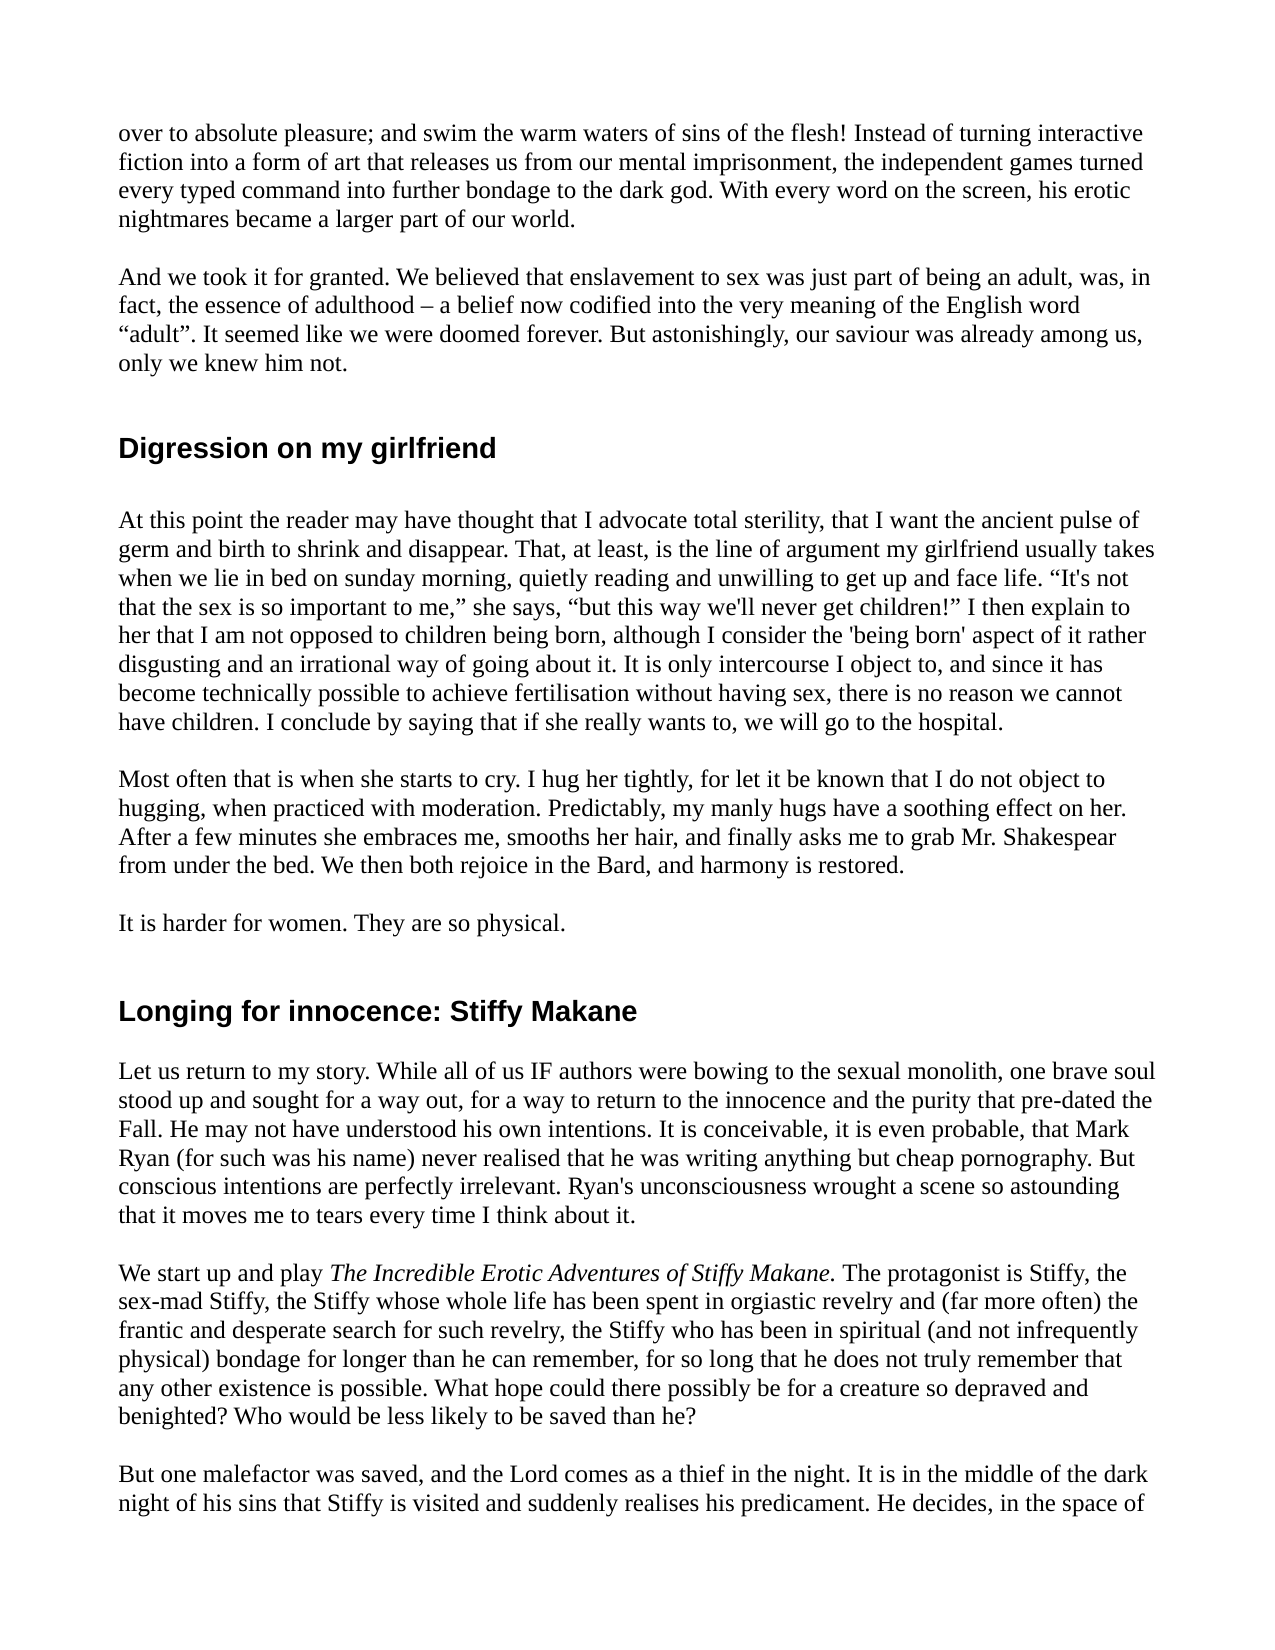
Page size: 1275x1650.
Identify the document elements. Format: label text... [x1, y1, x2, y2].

text over to absolute pleasure; and swim the warm waters of sins of the flesh! Instead of turning interactive fiction into a form of art that releases us from our mental imprisonment, the independent games turned every typed command into further bondage to the dark god. With every word on the screen, his erotic nightmares became a larger part of our world. [118, 118, 1157, 233]
subtitle Digression on my girlfriend [118, 431, 1157, 464]
text It is harder for women. They are so physical. [118, 908, 1157, 937]
subtitle Longing for innocence: Stiffy Makane [118, 994, 1157, 1028]
text And we took it for granted. We believed that enslavement to sex was just part of being an adult, was, in fact, the essence of adulthood – a belief now codified into the very meaning of the English word “adult”. It seemed like we were doomed forever. But astonishingly, our saviour was already among us, only we knew him not. [118, 262, 1157, 377]
text Let us return to my story. While all of us IF authors were bowing to the sexual monolith, one brave soul stood up and sought for a way out, for a way to return to the innocence and the purity that pre-dated the Fall. He may not have understood his own intentions. It is conceivable, it is even probable, that Mark Ryan (for such was his name) never realised that he was writing anything but cheap pornography. But conscious intentions are perfectly irrelevant. Ryan's unconsciousness wrought a scene so astounding that it moves me to tears every time I think about it. [118, 1056, 1157, 1229]
text We start up and play The Incredible Erotic Adventures of Stiffy Makane. The protagonist is Stiffy, the sex-mad Stiffy, the Stiffy whose whole life has been spent in orgiastic revelry and (far more often) the frantic and desperate search for such revelry, the Stiffy who has been in spiritual (and not infrequently physical) bondage for longer than he can remember, for so long that he does not truly remember that any other existence is possible. What hope could there possibly be for a creature so depraved and benighted? Who would be less likely to be saved than he? [118, 1258, 1157, 1430]
text But one malefactor was saved, and the Lord comes as a thief in the night. It is in the middle of the dark night of his sins that Stiffy is visited and suddenly realises his predicament. He decides, in the space of [118, 1459, 1157, 1516]
text Most often that is when she starts to cry. I hug her tightly, for let it be known that I do not object to hugging, when practiced with moderation. Predictably, my manly hugs have a soothing effect on her. After a few minutes she embraces me, smooths her hair, and finally asks me to grab Mr. Shakespear from under the bed. We then both rejoice in the Bard, and harmony is restored. [118, 764, 1157, 879]
text At this point the reader may have thought that I advocate total sterility, that I want the ancient pulse of germ and birth to shrink and disappear. That, at least, is the line of argument my girlfriend usually takes when we lie in bed on sunday morning, quietly reading and unwilling to get up and face life. “It's not that the sex is so important to me,” she says, “but this way we'll never get children!” I then explain to her that I am not opposed to children being born, although I consider the 'being born' aspect of it rather disgusting and an irrational way of going about it. It is only intercourse I object to, and since it has become technically possible to achieve fertilisation without having sex, there is no reason we cannot have children. I conclude by saying that if she really wants to, we will go to the hospital. [118, 505, 1157, 735]
